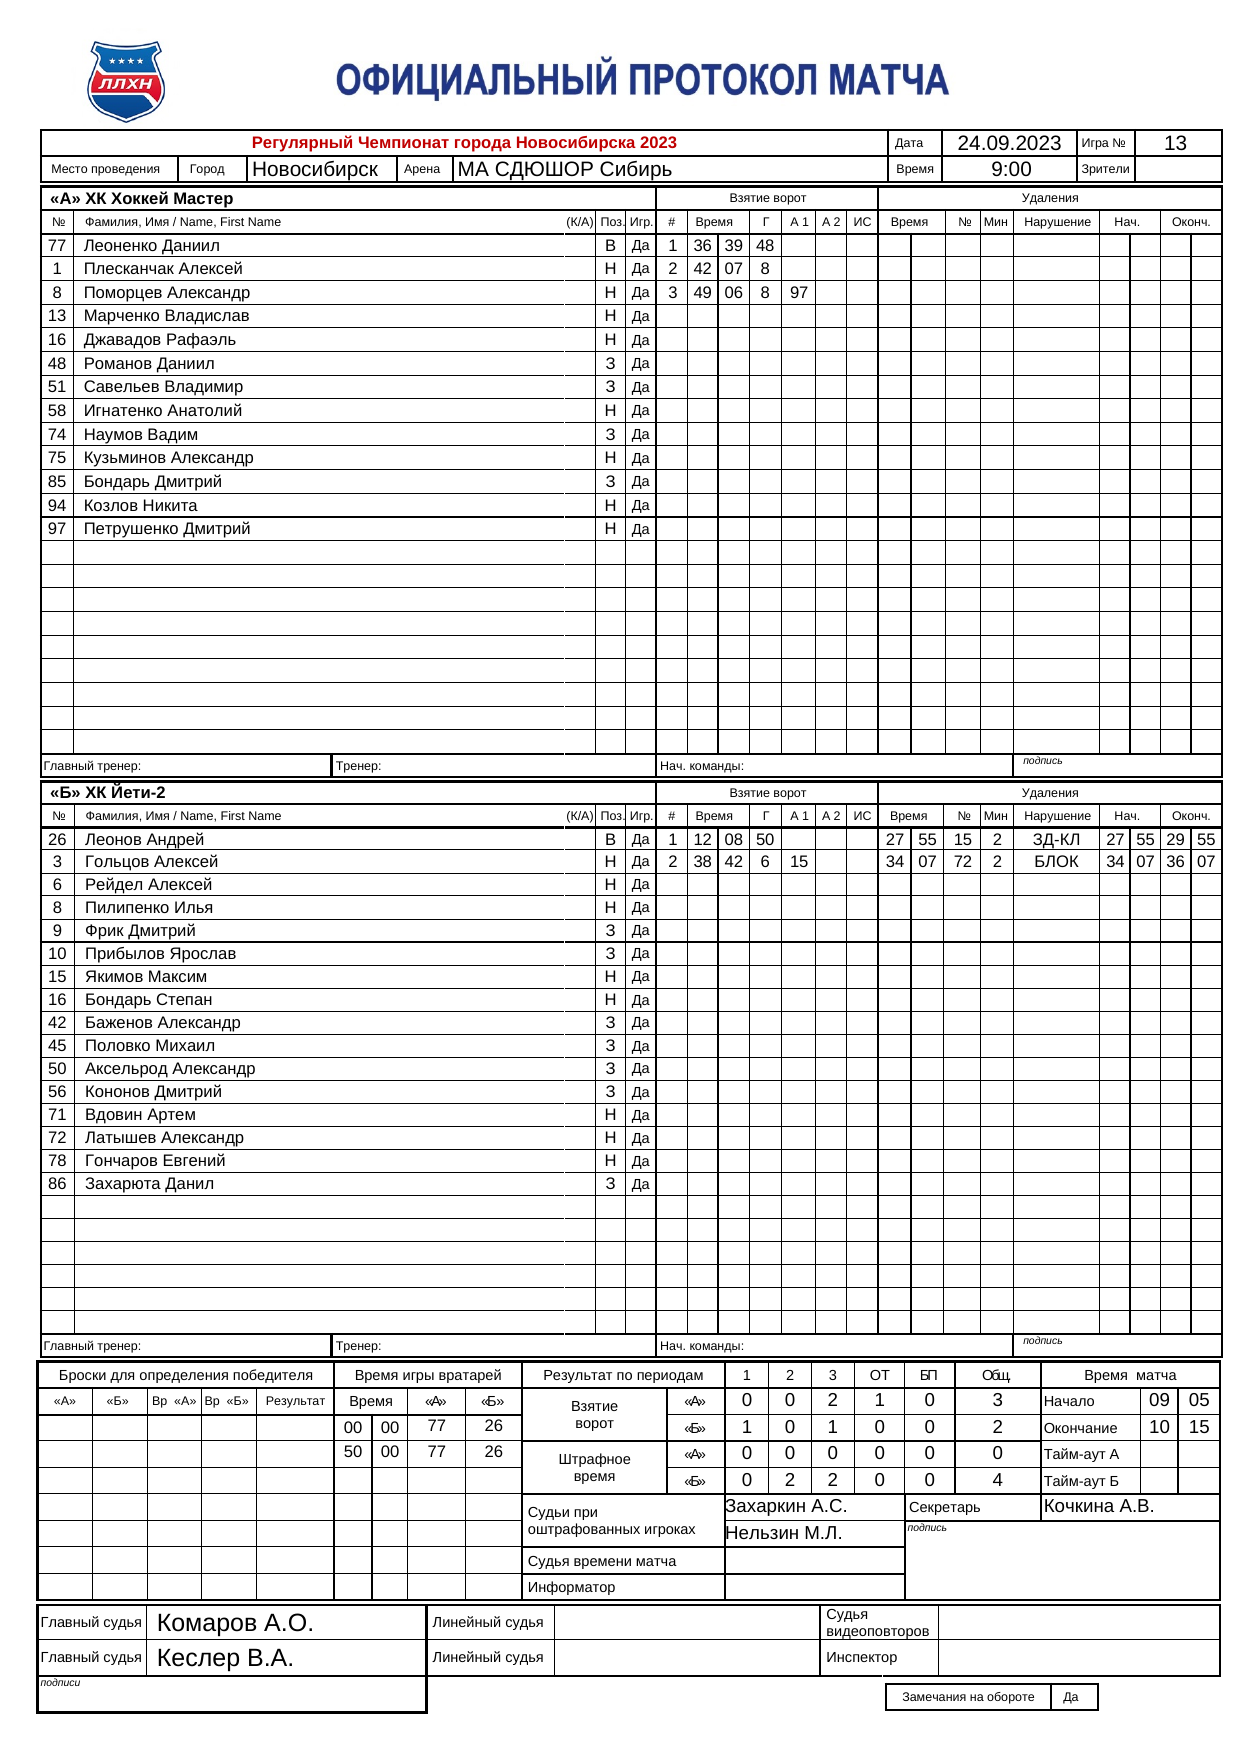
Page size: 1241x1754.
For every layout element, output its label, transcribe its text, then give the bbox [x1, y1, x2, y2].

table_cell [782, 541, 815, 564]
table_cell [816, 1219, 846, 1241]
table_cell [1014, 659, 1099, 682]
table_cell [912, 423, 945, 445]
table_cell [565, 659, 595, 682]
table_cell [912, 257, 945, 280]
table_cell [565, 850, 595, 872]
table_cell [981, 612, 1013, 634]
table_cell [847, 1265, 877, 1287]
table_cell Да [626, 989, 655, 1011]
table_cell [879, 328, 910, 351]
table_cell [847, 1058, 877, 1079]
table_cell [847, 305, 877, 327]
table_cell [719, 1288, 749, 1310]
table_cell [75, 1288, 564, 1310]
table_cell [719, 1196, 749, 1218]
table_cell [816, 235, 846, 256]
table_cell [1192, 683, 1221, 706]
table_cell [1192, 305, 1221, 327]
table_cell [565, 423, 595, 445]
table_cell [816, 850, 846, 872]
table_cell [596, 730, 625, 753]
table_cell 97 [782, 281, 815, 303]
table_cell [847, 376, 877, 398]
table_cell [1131, 966, 1160, 987]
table_cell 2 [812, 1468, 854, 1493]
table_cell № [944, 805, 980, 826]
table_cell [719, 328, 749, 351]
table_cell [1100, 235, 1129, 256]
table_cell [626, 1219, 655, 1241]
table_cell Фрик Дмитрий [75, 920, 564, 941]
table_cell [782, 588, 815, 611]
table_cell [981, 1311, 1013, 1333]
table_cell # [657, 211, 687, 233]
table_cell [946, 683, 980, 706]
table_cell [565, 1311, 595, 1333]
table_cell [719, 1012, 749, 1033]
table_cell [1131, 989, 1160, 1011]
table_cell [1192, 541, 1221, 564]
table_cell 15 [1179, 1415, 1219, 1440]
table_cell [1014, 1035, 1099, 1057]
table_cell [688, 470, 717, 493]
table_cell [1100, 1012, 1129, 1033]
table_cell [565, 943, 595, 964]
table_cell [74, 588, 564, 611]
table_cell [1100, 1081, 1129, 1103]
table_cell [1192, 989, 1221, 1011]
table_cell Да [626, 423, 655, 445]
table_cell [1100, 423, 1129, 445]
table_cell [719, 446, 749, 469]
table_cell Да [626, 305, 655, 327]
table_cell [981, 470, 1013, 493]
table_cell № [42, 211, 73, 233]
table_cell Да [626, 446, 655, 469]
table_cell 15 [42, 966, 74, 987]
table_cell [1100, 659, 1129, 682]
table_cell [1014, 1311, 1099, 1333]
table_cell [657, 541, 687, 564]
table_cell 0 [855, 1468, 904, 1493]
table_cell [816, 874, 846, 895]
table_cell 49 [688, 281, 717, 303]
table_cell [782, 829, 815, 849]
table_cell [565, 328, 595, 351]
table_cell [944, 943, 980, 964]
table_cell [565, 235, 595, 256]
table_cell [719, 1219, 749, 1241]
table_cell [688, 423, 717, 445]
table_cell [750, 352, 781, 374]
table_cell [816, 257, 846, 280]
table_cell [1100, 1150, 1129, 1172]
table_cell [782, 399, 815, 422]
table_cell [1131, 1058, 1160, 1079]
table_cell 77 [408, 1441, 465, 1467]
table_cell [981, 636, 1013, 658]
table_cell [847, 328, 877, 351]
table_cell 07 [1192, 850, 1221, 872]
table_cell 2 [812, 1389, 854, 1413]
table_cell [202, 1521, 256, 1546]
table_cell [565, 896, 595, 918]
table_cell [1161, 518, 1190, 540]
table_cell [466, 1494, 521, 1520]
table_cell [719, 1173, 749, 1195]
table_cell [816, 896, 846, 918]
table_cell [750, 376, 781, 398]
table_cell [816, 1242, 846, 1264]
table_cell «А» [39, 1389, 92, 1413]
table_cell [657, 1242, 687, 1264]
table_cell [1192, 636, 1221, 658]
table_cell 34 [879, 850, 910, 872]
table_cell [202, 1468, 256, 1493]
table_cell [847, 565, 877, 587]
table_cell Джавадов Рафаэль [74, 328, 564, 351]
table_cell [1192, 470, 1221, 493]
table_cell [1100, 565, 1129, 587]
table_cell Тренер: [333, 1335, 655, 1356]
table_cell [912, 305, 945, 327]
table_cell [719, 376, 749, 398]
table_cell [148, 1574, 201, 1599]
table_cell [1014, 1058, 1099, 1079]
table_cell [565, 707, 595, 729]
table_cell [1014, 707, 1099, 729]
table_cell З [596, 920, 625, 941]
table_cell [719, 943, 749, 964]
table_cell [688, 1242, 717, 1264]
table_cell [1141, 1441, 1177, 1467]
table_cell [946, 446, 980, 469]
table_cell [688, 588, 717, 611]
table_cell [565, 1035, 595, 1057]
table_cell [1014, 730, 1099, 753]
table_cell [688, 989, 717, 1011]
table_cell [657, 1150, 687, 1172]
table_cell 00 [373, 1416, 407, 1440]
table_cell 1 [42, 257, 73, 280]
table_cell подпись [1014, 755, 1221, 776]
table_cell [1161, 989, 1190, 1011]
table_cell [912, 588, 945, 611]
table_cell [1192, 1150, 1221, 1172]
table_cell Игр. [626, 805, 655, 826]
table_cell [335, 1574, 371, 1599]
table_cell [782, 1035, 815, 1057]
table_cell [565, 446, 595, 469]
table_cell [657, 636, 687, 658]
table_cell Н [596, 1150, 625, 1172]
table_cell [565, 1081, 595, 1103]
table_cell 8 [42, 896, 74, 918]
table_cell «А» [668, 1389, 724, 1413]
table_cell 29 [1161, 829, 1190, 849]
table_header 3 [812, 1363, 854, 1387]
table_cell [408, 1494, 465, 1520]
table_cell [816, 966, 846, 987]
table_cell [1100, 470, 1129, 493]
table_cell Время [335, 1389, 407, 1413]
table_cell [879, 423, 910, 445]
table_cell [879, 352, 910, 374]
table_cell Результат [257, 1389, 333, 1413]
table_cell Время [879, 805, 943, 826]
table_cell [93, 1574, 147, 1599]
table_cell [726, 1575, 904, 1599]
table_cell [946, 257, 980, 280]
table_cell [1014, 1127, 1099, 1149]
table_cell [626, 541, 655, 564]
table_cell [879, 920, 910, 941]
table_cell [626, 1242, 655, 1264]
table_cell [657, 1173, 687, 1195]
table_cell [596, 588, 625, 611]
table_cell МА СДЮШОР Сибирь [454, 157, 887, 181]
table_cell [981, 494, 1013, 516]
table_cell [782, 257, 815, 280]
table_cell [1161, 730, 1190, 753]
table_cell [750, 1012, 781, 1033]
table_cell [657, 588, 687, 611]
table_cell З [596, 352, 625, 374]
table_cell [1161, 683, 1190, 706]
table_cell 15 [944, 829, 980, 849]
table_cell [981, 1081, 1013, 1103]
table_cell [565, 636, 595, 658]
table_cell [1131, 1265, 1160, 1287]
table_cell [981, 943, 1013, 964]
table_cell [1100, 730, 1129, 753]
table_cell [565, 494, 595, 516]
table_cell [202, 1416, 256, 1440]
table_cell [782, 683, 815, 706]
table_cell [879, 1150, 910, 1172]
table_cell [1100, 257, 1129, 280]
table_cell [816, 683, 846, 706]
table_cell [719, 423, 749, 445]
table_cell [912, 1311, 943, 1333]
table_cell [879, 541, 910, 564]
table_cell [782, 989, 815, 1011]
table_cell [879, 1311, 910, 1333]
table_cell А 1 [782, 805, 815, 826]
table_cell [565, 1150, 595, 1172]
table_cell [688, 896, 717, 918]
table_cell [688, 376, 717, 398]
table_cell [1014, 352, 1099, 374]
table_cell 1 [726, 1415, 768, 1440]
table_cell [750, 707, 781, 729]
table_cell [657, 966, 687, 987]
table_cell [657, 943, 687, 964]
table_cell [782, 423, 815, 445]
table_cell [750, 1058, 781, 1079]
table_cell [565, 352, 595, 374]
table_cell БЛОК [1014, 850, 1099, 872]
table_cell 16 [42, 328, 73, 351]
table_cell [981, 707, 1013, 729]
table_cell [944, 1288, 980, 1310]
table_cell [944, 1265, 980, 1287]
table_cell [719, 518, 749, 540]
table_cell [782, 1104, 815, 1126]
table_cell [879, 707, 910, 729]
table_cell [879, 399, 910, 422]
table_cell [657, 730, 687, 753]
table_cell Захарюта Данил [75, 1173, 564, 1195]
table_cell [688, 966, 717, 987]
table_cell [1131, 1081, 1160, 1103]
table_cell Пилипенко Илья [75, 896, 564, 918]
table_cell Наумов Вадим [74, 423, 564, 445]
table_cell [74, 636, 564, 658]
table_cell Козлов Никита [74, 494, 564, 516]
table_cell [1192, 565, 1221, 587]
table_cell Да [626, 1127, 655, 1149]
table_cell [816, 565, 846, 587]
table_cell [657, 707, 687, 729]
table_cell 55 [1192, 829, 1221, 849]
table_cell Леоненко Даниил [74, 235, 564, 256]
table_cell [944, 1150, 980, 1172]
table_cell [1131, 1219, 1160, 1241]
table_cell [816, 1196, 846, 1218]
table_cell [1161, 1196, 1190, 1218]
table_cell [257, 1574, 333, 1599]
table_cell Инспектор [821, 1640, 938, 1675]
table_cell 94 [42, 494, 73, 516]
table_cell Кеслер В.А. [147, 1640, 425, 1675]
table_cell [847, 1242, 877, 1264]
table_cell [946, 235, 980, 256]
table_cell [1100, 707, 1129, 729]
table_cell [1131, 874, 1160, 895]
table_cell [719, 659, 749, 682]
table_cell [750, 636, 781, 658]
table_cell [847, 920, 877, 941]
table_cell [93, 1494, 147, 1520]
table_cell [847, 612, 877, 634]
table_cell [1131, 399, 1160, 422]
table_cell 6 [42, 874, 74, 895]
table_cell 26 [466, 1441, 521, 1467]
table_cell [946, 659, 980, 682]
table_cell [847, 829, 877, 849]
table_cell [1192, 612, 1221, 634]
table_cell Н [596, 257, 625, 280]
table_cell [719, 1058, 749, 1079]
table_cell Взятие ворот [523, 1389, 666, 1440]
table_cell [981, 966, 1013, 987]
table_cell [879, 943, 910, 964]
table_cell [816, 588, 846, 611]
table_header Дата [889, 131, 941, 155]
table_cell 85 [42, 470, 73, 493]
table_cell [981, 257, 1013, 280]
table_cell Романов Даниил [74, 352, 564, 374]
table_cell [688, 1058, 717, 1079]
table_cell [1161, 423, 1190, 445]
table_cell [847, 281, 877, 303]
table_cell Да [626, 470, 655, 493]
table_cell [719, 541, 749, 564]
table_cell [719, 920, 749, 941]
table_cell [1192, 1219, 1221, 1241]
table_cell [912, 1081, 943, 1103]
table_cell [1131, 565, 1160, 587]
table_cell [657, 305, 687, 327]
table_cell [719, 588, 749, 611]
table_cell [688, 683, 717, 706]
table_cell [657, 518, 687, 540]
table_cell Н [596, 1127, 625, 1149]
table_cell [1161, 943, 1190, 964]
table_cell [816, 1150, 846, 1172]
table_cell 42 [719, 850, 749, 872]
table_cell [688, 494, 717, 516]
table_cell З [596, 943, 625, 964]
table_cell [42, 1311, 74, 1333]
table_cell [912, 446, 945, 469]
table_cell [1161, 920, 1190, 941]
table_cell [657, 399, 687, 422]
table_cell 38 [688, 850, 717, 872]
table_cell [816, 1311, 846, 1333]
table_cell [1100, 612, 1129, 634]
table_cell 0 [956, 1442, 1040, 1467]
table_cell [657, 376, 687, 398]
table_header 24.09.2023 [943, 131, 1076, 155]
table_cell [847, 1219, 877, 1241]
table_cell [1136, 157, 1221, 181]
table_cell В [596, 235, 625, 256]
table_cell [626, 588, 655, 611]
table_cell [879, 1242, 910, 1264]
table_cell [1014, 376, 1099, 398]
table_cell Нач. [1100, 805, 1160, 826]
table_cell [879, 494, 910, 516]
table_cell [1131, 1012, 1160, 1033]
table_cell Петрушенко Дмитрий [74, 518, 564, 540]
table_cell [847, 446, 877, 469]
table_cell [1100, 328, 1129, 351]
table_cell [1161, 565, 1190, 587]
table_cell [626, 730, 655, 753]
table_cell [912, 683, 945, 706]
table_cell [93, 1468, 147, 1493]
table_cell [1161, 896, 1190, 918]
table_cell [688, 1219, 717, 1241]
table_cell [202, 1494, 256, 1520]
table_cell 48 [42, 352, 73, 374]
table_cell [981, 896, 1013, 918]
table_cell Оконч. [1161, 211, 1221, 233]
table_cell 45 [42, 1035, 74, 1057]
table_cell [750, 494, 781, 516]
table_cell [981, 1173, 1013, 1195]
table_header 2 [769, 1363, 811, 1387]
table_cell 48 [750, 235, 781, 256]
table_cell [1100, 1265, 1129, 1287]
table_cell [981, 1012, 1013, 1033]
table_cell [816, 1012, 846, 1033]
table_cell [202, 1574, 256, 1599]
table_cell [565, 305, 595, 327]
table_cell [847, 730, 877, 753]
table_cell [981, 1104, 1013, 1126]
table_cell [879, 989, 910, 1011]
table_cell [847, 494, 877, 516]
table_cell [565, 518, 595, 540]
table_cell Поз. [596, 211, 625, 233]
table_cell [782, 1058, 815, 1079]
table_cell [912, 1035, 943, 1057]
table_cell [981, 305, 1013, 327]
table_cell [1014, 1104, 1099, 1126]
table_cell Линейный судья [428, 1606, 554, 1639]
table_cell [719, 470, 749, 493]
table_cell [657, 1012, 687, 1033]
table_cell [782, 1311, 815, 1333]
table_cell [750, 989, 781, 1011]
table_cell [596, 1265, 625, 1287]
table_cell [981, 588, 1013, 611]
table_cell [565, 1104, 595, 1126]
table_cell Н [596, 1104, 625, 1126]
table_cell [626, 683, 655, 706]
table_cell [816, 541, 846, 564]
table_cell [816, 659, 846, 682]
table_cell [1014, 1265, 1099, 1287]
table_cell Да [626, 328, 655, 351]
table_cell Бондарь Дмитрий [74, 470, 564, 493]
table_cell Арена [398, 157, 452, 181]
table_cell [1131, 707, 1160, 729]
table_cell [816, 730, 846, 753]
table_cell [657, 1265, 687, 1287]
table_cell «А» [408, 1389, 465, 1413]
table_cell [1161, 376, 1190, 398]
table_cell [847, 257, 877, 280]
table_cell [335, 1468, 371, 1493]
table_cell Нельзин М.Л. [726, 1521, 904, 1546]
table_cell [1192, 376, 1221, 398]
table_cell [1100, 376, 1129, 398]
table_cell З [596, 1058, 625, 1079]
table_cell [1192, 1288, 1221, 1310]
table_cell [750, 423, 781, 445]
table_cell [1192, 1265, 1221, 1287]
table_cell Да [626, 1150, 655, 1172]
table_cell [782, 659, 815, 682]
table_cell Н [596, 874, 625, 895]
table_cell [74, 683, 564, 706]
table_cell [847, 707, 877, 729]
table_cell [750, 1104, 781, 1126]
table_cell Поморцев Александр [74, 281, 564, 303]
table_cell [148, 1468, 201, 1493]
table_cell [1192, 328, 1221, 351]
table_cell Г [750, 805, 781, 826]
table_cell [626, 707, 655, 729]
table_cell [816, 1081, 846, 1103]
table_cell [1161, 636, 1190, 658]
table_cell Поз. [596, 805, 625, 826]
table_cell [1192, 1173, 1221, 1195]
table_cell [1131, 730, 1160, 753]
table_cell [1014, 1242, 1099, 1264]
table_cell подпись [906, 1522, 1219, 1599]
table_cell [782, 874, 815, 895]
table_cell [981, 399, 1013, 422]
table_cell 10 [42, 943, 74, 964]
table_cell [1014, 636, 1099, 658]
table_cell [373, 1521, 407, 1546]
table_cell [1100, 305, 1129, 327]
table_cell 0 [769, 1415, 811, 1440]
table_cell А 1 [782, 211, 815, 233]
table_header ОТ [855, 1363, 904, 1387]
table_cell [981, 874, 1013, 895]
table_cell [257, 1494, 333, 1520]
table_cell 36 [688, 235, 717, 256]
table_cell [688, 565, 717, 587]
table_cell [657, 494, 687, 516]
table_cell [719, 1104, 749, 1126]
table_cell [688, 707, 717, 729]
table_cell [565, 257, 595, 280]
table_cell [565, 874, 595, 895]
table_cell Савельев Владимир [74, 376, 564, 398]
table_cell 56 [42, 1081, 74, 1103]
table_header Взятие ворот [657, 783, 877, 803]
table_cell [466, 1521, 521, 1546]
table_cell [657, 1196, 687, 1218]
table_cell «Б» [93, 1389, 147, 1413]
table_cell [335, 1521, 371, 1546]
table_cell [750, 399, 781, 422]
table_cell 71 [42, 1104, 74, 1126]
table_cell [912, 707, 945, 729]
table_cell Да [626, 494, 655, 516]
table_cell [1161, 446, 1190, 469]
table_cell [912, 376, 945, 398]
table_cell [39, 1547, 92, 1573]
table_cell [596, 636, 625, 658]
table_cell [719, 1035, 749, 1057]
table_cell [782, 352, 815, 374]
table_header Удаления [879, 783, 1221, 803]
table_cell 4 [956, 1468, 1040, 1493]
table_cell [1131, 636, 1160, 658]
table_cell [816, 829, 846, 849]
table_cell [719, 1242, 749, 1264]
table_cell 0 [726, 1468, 768, 1493]
table_cell [1161, 1219, 1190, 1241]
table_cell [596, 1311, 625, 1333]
table_cell [688, 1081, 717, 1103]
table_cell [1192, 399, 1221, 422]
table_cell [1100, 1219, 1129, 1241]
table_cell [879, 896, 910, 918]
table_cell [946, 612, 980, 634]
table_cell [565, 470, 595, 493]
table_cell [912, 1288, 943, 1310]
table_cell [847, 588, 877, 611]
table_cell [657, 423, 687, 445]
table_cell [688, 1265, 717, 1287]
table_cell [408, 1521, 465, 1546]
table_cell Да [626, 518, 655, 540]
table_cell Н [596, 518, 625, 540]
table_cell [981, 1150, 1013, 1172]
table_cell [1100, 1311, 1129, 1333]
table_cell 72 [42, 1127, 74, 1149]
table_cell [1192, 1012, 1221, 1033]
table_cell [847, 1104, 877, 1126]
table_cell [42, 612, 73, 634]
table_cell [719, 966, 749, 987]
table_header Броски для определения победителя [39, 1363, 333, 1387]
table_cell [1192, 920, 1221, 941]
table_cell [565, 683, 595, 706]
table_cell [782, 966, 815, 987]
table_cell [816, 1104, 846, 1126]
table_cell Да [626, 399, 655, 422]
table_cell [750, 896, 781, 918]
table_cell [1131, 352, 1160, 374]
table_cell [1131, 446, 1160, 469]
table_cell [782, 1196, 815, 1218]
table_cell [1100, 920, 1129, 941]
table_cell [555, 1640, 819, 1675]
table_cell [93, 1441, 147, 1467]
table_cell [42, 683, 73, 706]
table_cell Судья времени матча [523, 1548, 724, 1573]
table_cell [879, 305, 910, 327]
table_cell [981, 328, 1013, 351]
table_cell [719, 874, 749, 895]
table_cell [75, 1311, 564, 1333]
table_cell Кононов Дмитрий [75, 1081, 564, 1103]
table_cell [42, 1265, 74, 1287]
table_cell [1014, 328, 1099, 351]
table_cell [93, 1416, 147, 1440]
table_cell [688, 1173, 717, 1195]
table_cell З [596, 1035, 625, 1057]
table_cell [782, 565, 815, 587]
table_cell [912, 896, 943, 918]
table_cell [946, 423, 980, 445]
table_cell [626, 1265, 655, 1287]
table_cell [1192, 588, 1221, 611]
table_cell 1 [657, 235, 687, 256]
table_cell [981, 235, 1013, 256]
table_cell [981, 281, 1013, 303]
table_cell 07 [1131, 850, 1160, 872]
table_cell [74, 612, 564, 634]
table_cell [1161, 399, 1190, 422]
table_cell [912, 874, 943, 895]
table_cell [1161, 305, 1190, 327]
table_cell [1100, 683, 1129, 706]
table_cell [1131, 1173, 1160, 1195]
table_cell [1014, 1012, 1099, 1033]
table_cell [912, 1173, 943, 1195]
table_cell Да [626, 966, 655, 987]
table_cell Баженов Александр [75, 1012, 564, 1033]
table_cell [1131, 588, 1160, 611]
table_cell [373, 1574, 407, 1599]
table_header Регулярный Чемпионат города Новосибирска 2023 [42, 131, 887, 155]
table_cell [719, 305, 749, 327]
table_cell [782, 235, 815, 256]
table_cell [657, 328, 687, 351]
table_cell Игнатенко Анатолий [74, 399, 564, 422]
table_cell [816, 518, 846, 540]
table_cell [847, 683, 877, 706]
table_cell 09 [1141, 1389, 1177, 1413]
table_cell 39 [719, 235, 749, 256]
table_cell [657, 1081, 687, 1103]
table_cell [750, 328, 781, 351]
table_cell [782, 636, 815, 658]
table_cell [816, 281, 846, 303]
table_cell [981, 920, 1013, 941]
table_cell 58 [42, 399, 73, 422]
table_cell [847, 896, 877, 918]
table_cell [1014, 989, 1099, 1011]
table_cell 26 [42, 829, 74, 849]
table_cell [657, 1104, 687, 1126]
table_cell З [596, 1012, 625, 1033]
table_cell [847, 1150, 877, 1172]
table_cell [1014, 446, 1099, 469]
table_cell [944, 989, 980, 1011]
table_cell [1179, 1441, 1219, 1467]
table_cell [688, 1150, 717, 1172]
table_cell [782, 494, 815, 516]
table_cell [1014, 1288, 1099, 1310]
table_cell [1131, 1196, 1160, 1218]
table_cell 0 [905, 1468, 954, 1493]
table_cell [782, 1081, 815, 1103]
table_cell [816, 989, 846, 1011]
table_cell [93, 1521, 147, 1546]
table_cell [719, 636, 749, 658]
table_cell [946, 281, 980, 303]
table_cell Прибылов Ярослав [75, 943, 564, 964]
table_cell [1161, 707, 1190, 729]
table_cell Комаров А.О. [147, 1606, 425, 1639]
table_cell Линейный судья [428, 1640, 554, 1675]
table_cell [912, 1127, 943, 1149]
table_cell [565, 730, 595, 753]
table_cell ЗД-КЛ [1014, 829, 1099, 849]
table_cell [657, 920, 687, 941]
table_header Результат по периодам [523, 1363, 724, 1387]
table_cell [816, 423, 846, 445]
table_cell [944, 920, 980, 941]
table_cell [565, 1265, 595, 1287]
table_cell [879, 588, 910, 611]
table_cell [1131, 1035, 1160, 1057]
table_cell [944, 896, 980, 918]
table_cell [202, 1547, 256, 1573]
table_cell [1161, 328, 1190, 351]
table_cell (К/А) [565, 805, 595, 826]
table_cell Вр «А» [148, 1389, 201, 1413]
table_cell [847, 966, 877, 987]
table_cell Захаркин А.С. [726, 1495, 904, 1520]
table_cell [657, 565, 687, 587]
table_cell [981, 1058, 1013, 1079]
table_cell [626, 1311, 655, 1333]
table_cell 8 [42, 281, 73, 303]
table_cell 26 [466, 1416, 521, 1440]
table_cell А 2 [816, 805, 846, 826]
table_cell Да [626, 352, 655, 374]
table_cell [657, 1058, 687, 1079]
table_cell [1014, 399, 1099, 422]
table_cell [750, 305, 781, 327]
table_cell [1161, 281, 1190, 303]
table_cell [657, 659, 687, 682]
table_cell [565, 989, 595, 1011]
table_cell [944, 1127, 980, 1149]
table_cell 0 [855, 1415, 904, 1440]
table_cell [879, 1058, 910, 1079]
table_cell [912, 612, 945, 634]
table_cell 15 [782, 850, 815, 872]
table_cell [879, 1265, 910, 1287]
table_cell [816, 1035, 846, 1057]
table_cell [981, 659, 1013, 682]
table_cell [1192, 659, 1221, 682]
table_cell [657, 1311, 687, 1333]
table_cell 0 [905, 1415, 954, 1440]
table_cell [946, 494, 980, 516]
table_cell № [946, 211, 980, 233]
table_cell Н [596, 399, 625, 422]
table_cell [879, 281, 910, 303]
table_cell [408, 1468, 465, 1493]
table_cell [1014, 896, 1099, 918]
table_cell [816, 920, 846, 941]
table_cell Половко Михаил [75, 1035, 564, 1057]
table_header 1 [726, 1363, 768, 1387]
table_cell 27 [879, 829, 910, 849]
table_cell [719, 1127, 749, 1149]
table_cell [408, 1547, 465, 1573]
table_cell З [596, 1173, 625, 1195]
table_cell [39, 1468, 92, 1493]
table_cell [816, 305, 846, 327]
table_cell 50 [42, 1058, 74, 1079]
table_cell [1192, 494, 1221, 516]
table_cell [782, 446, 815, 469]
table_cell [148, 1547, 201, 1573]
table_cell Главный тренер: [42, 1335, 330, 1356]
table_cell [782, 470, 815, 493]
table_cell [1014, 305, 1099, 327]
table_cell Кочкина А.В. [1042, 1495, 1219, 1520]
table_cell Тайм-аут А [1042, 1441, 1140, 1467]
table_cell [1100, 874, 1129, 895]
table_cell [981, 352, 1013, 374]
table_cell [42, 707, 73, 729]
table_cell [1014, 257, 1099, 280]
table_cell [1131, 1311, 1160, 1333]
table_cell 13 [42, 305, 73, 327]
table_cell [879, 518, 910, 540]
table_cell Главный судья [39, 1640, 146, 1675]
table_cell [719, 1311, 749, 1333]
table_cell [688, 1311, 717, 1333]
table_cell [912, 399, 945, 422]
table_cell Н [596, 896, 625, 918]
table_cell [1014, 683, 1099, 706]
table_cell [1192, 896, 1221, 918]
table_cell [1131, 896, 1160, 918]
table_cell [596, 659, 625, 682]
table_cell [42, 1196, 74, 1218]
table_cell [981, 518, 1013, 540]
table_cell [1100, 399, 1129, 422]
table_cell Да [626, 1081, 655, 1103]
table_cell [750, 943, 781, 964]
table_cell 1 [657, 829, 687, 849]
table_cell [565, 829, 595, 849]
table_cell З [596, 423, 625, 445]
table_cell [879, 1035, 910, 1057]
table_cell 2 [657, 257, 687, 280]
table_cell [688, 446, 717, 469]
table_cell [596, 541, 625, 564]
table_cell 3 [956, 1389, 1040, 1413]
table_cell [719, 730, 749, 753]
table_cell А 2 [816, 211, 846, 233]
table_cell Секретарь [906, 1495, 1040, 1520]
table_cell [1192, 1311, 1221, 1333]
table_cell 97 [42, 518, 73, 540]
table_cell [565, 1242, 595, 1264]
table_cell [981, 423, 1013, 445]
table_cell № [42, 805, 74, 826]
table_cell Аксельрод Александр [75, 1058, 564, 1079]
table_cell [75, 1265, 564, 1287]
table_cell 2 [981, 829, 1013, 849]
table_cell (К/А) [565, 211, 595, 233]
table_cell [750, 1173, 781, 1195]
table_cell [39, 1494, 92, 1520]
table_cell [148, 1521, 201, 1546]
table_cell [688, 352, 717, 374]
table_cell [750, 1127, 781, 1149]
table_cell Мин [981, 211, 1013, 233]
table_cell [816, 707, 846, 729]
table_cell [1131, 235, 1160, 256]
table_cell [1161, 874, 1190, 895]
table_cell [1192, 730, 1221, 753]
table_cell [912, 328, 945, 351]
table_cell [657, 896, 687, 918]
table_cell [719, 494, 749, 516]
table_cell [1192, 943, 1221, 964]
table_cell [1014, 494, 1099, 516]
table_cell [879, 1012, 910, 1033]
table_cell 10 [1141, 1415, 1177, 1440]
table_cell 9:00 [943, 157, 1076, 181]
table_cell [1161, 1173, 1190, 1195]
table_cell 77 [42, 235, 73, 256]
table_cell З [596, 376, 625, 398]
table_cell [657, 1035, 687, 1057]
table_cell [750, 659, 781, 682]
table_cell [1131, 423, 1160, 445]
table_cell [148, 1416, 201, 1440]
table_cell [847, 399, 877, 422]
table_cell [816, 328, 846, 351]
table_cell [750, 1081, 781, 1103]
table_cell [782, 1150, 815, 1172]
table_cell [1161, 1311, 1190, 1333]
table_cell Н [596, 989, 625, 1011]
table_cell [626, 1196, 655, 1218]
table_cell [1131, 257, 1160, 280]
table_cell [1100, 352, 1129, 374]
table_cell Кузьминов Александр [74, 446, 564, 469]
table_cell Да [626, 1173, 655, 1195]
table_cell [946, 376, 980, 398]
table_cell [847, 659, 877, 682]
table_cell Н [596, 328, 625, 351]
table_cell [1192, 423, 1221, 445]
table_cell [1100, 1104, 1129, 1126]
table_cell [1192, 446, 1221, 469]
table_cell [879, 1173, 910, 1195]
table_cell [657, 1127, 687, 1149]
table_cell [1014, 423, 1099, 445]
table_cell [335, 1494, 371, 1520]
table_cell 75 [42, 446, 73, 469]
table_cell [1014, 565, 1099, 587]
table_cell [944, 1104, 980, 1126]
table_cell [335, 1547, 371, 1573]
table_cell [879, 257, 910, 280]
table_cell [688, 874, 717, 895]
table_cell [912, 1150, 943, 1172]
table_cell Место проведения [42, 157, 177, 181]
table_cell [879, 966, 910, 987]
table_cell «Б» [668, 1468, 724, 1493]
table_cell Главный судья [39, 1606, 146, 1639]
table_cell Бондарь Степан [75, 989, 564, 1011]
table_cell [816, 352, 846, 374]
table_cell [816, 1127, 846, 1149]
table_cell [257, 1547, 333, 1573]
table_cell [596, 1196, 625, 1218]
table_cell [879, 1104, 910, 1126]
table_cell [912, 1219, 943, 1241]
table_cell [879, 470, 910, 493]
table_header 13 [1136, 131, 1221, 155]
table_cell [408, 1574, 465, 1599]
table_cell Н [596, 850, 625, 872]
table_cell [847, 541, 877, 564]
table_cell [946, 707, 980, 729]
table_cell [688, 541, 717, 564]
table_cell 00 [373, 1441, 407, 1467]
table_cell [816, 943, 846, 964]
table_cell подпись [1014, 1335, 1221, 1356]
table_cell [1100, 896, 1129, 918]
table_cell [847, 1081, 877, 1103]
table_cell [1161, 352, 1190, 374]
table_header Общ. [956, 1363, 1040, 1387]
table_cell 55 [912, 829, 943, 849]
table_cell [847, 636, 877, 658]
table_cell 9 [42, 920, 74, 941]
table_cell [373, 1468, 407, 1493]
table_cell Время [889, 157, 941, 181]
table_cell [944, 874, 980, 895]
table_cell «А» [668, 1442, 724, 1467]
table_cell [879, 1127, 910, 1149]
table_cell [1161, 1081, 1190, 1103]
table_cell [782, 305, 815, 327]
table_cell [42, 588, 73, 611]
table_cell 77 [408, 1416, 465, 1440]
table_cell [1131, 281, 1160, 303]
table_cell ИС [847, 805, 877, 826]
table_cell [750, 588, 781, 611]
table_cell 2 [657, 850, 687, 872]
table_cell [1014, 1196, 1099, 1218]
table_cell [688, 1288, 717, 1310]
table_cell Фамилия, Имя / Name, First Name [74, 211, 565, 233]
table_cell [750, 446, 781, 469]
table_cell [74, 730, 564, 753]
table_cell [719, 352, 749, 374]
table_cell 2 [981, 850, 1013, 872]
table_cell Да [626, 943, 655, 964]
table_cell [782, 920, 815, 941]
table_cell [1192, 1058, 1221, 1079]
table_cell [1192, 1127, 1221, 1149]
table_cell [1100, 1058, 1129, 1079]
table_cell 2 [956, 1415, 1040, 1440]
table_cell [1014, 966, 1099, 987]
table_cell [847, 1196, 877, 1218]
table_cell [939, 1640, 1219, 1675]
table_header БП [905, 1363, 954, 1387]
table_cell [782, 1127, 815, 1149]
table_cell [596, 707, 625, 729]
table_cell 05 [1179, 1389, 1219, 1413]
table_cell [944, 1081, 980, 1103]
table_cell Да [626, 920, 655, 941]
table_cell [688, 305, 717, 327]
table_cell 55 [1131, 829, 1160, 849]
table_cell «Б » [466, 1389, 521, 1413]
table_cell 8 [750, 257, 781, 280]
table_cell [565, 1012, 595, 1033]
table_cell [565, 1288, 595, 1310]
table_cell [719, 1150, 749, 1172]
table_cell [1141, 1468, 1177, 1493]
table_cell [1161, 235, 1190, 256]
table_cell [1014, 1150, 1099, 1172]
table_cell [1192, 1035, 1221, 1057]
table_cell Фамилия, Имя / Name, First Name [75, 805, 565, 826]
table_cell Вр «Б» [202, 1389, 256, 1413]
table_cell Судьи при оштрафованных игроках [523, 1495, 724, 1546]
table_cell [1192, 874, 1221, 895]
table_cell [847, 850, 877, 872]
table_cell Да [626, 235, 655, 256]
table_cell [93, 1547, 147, 1573]
table_cell [1161, 257, 1190, 280]
table_cell 42 [688, 257, 717, 280]
table_cell [1161, 588, 1190, 611]
table_cell [946, 352, 980, 374]
table_cell [565, 541, 595, 564]
table_cell [1192, 257, 1221, 280]
table_cell 1 [812, 1415, 854, 1440]
table_cell [1192, 1242, 1221, 1264]
table_cell Да [626, 376, 655, 398]
table_cell 27 [1100, 829, 1129, 849]
table_cell 07 [912, 850, 943, 872]
table_cell [1161, 612, 1190, 634]
table_cell [626, 565, 655, 587]
table_cell [596, 1242, 625, 1264]
table_cell [657, 683, 687, 706]
table_cell [1131, 328, 1160, 351]
table_cell [912, 352, 945, 374]
table_cell [847, 1127, 877, 1149]
table_cell [912, 1265, 943, 1287]
table_cell [1192, 707, 1221, 729]
table_cell [1161, 494, 1190, 516]
table_cell [981, 1265, 1013, 1287]
table_cell [565, 588, 595, 611]
table_cell [1100, 494, 1129, 516]
table_cell [1131, 612, 1160, 634]
table_cell [657, 612, 687, 634]
table_cell [981, 1288, 1013, 1310]
table_cell [1192, 235, 1221, 256]
table_cell [565, 920, 595, 941]
table_cell [565, 565, 595, 587]
table_cell [555, 1606, 819, 1639]
table_cell Штрафное время [523, 1442, 666, 1493]
table_cell [1161, 541, 1190, 564]
table_cell [912, 989, 943, 1011]
table_cell [42, 730, 73, 753]
table_cell [565, 399, 595, 422]
table_cell [946, 328, 980, 351]
table_cell [879, 1196, 910, 1218]
table_cell [946, 565, 980, 587]
table_cell [981, 1219, 1013, 1241]
table_cell Время [688, 805, 749, 826]
table_cell [912, 541, 945, 564]
table_cell Да [626, 1104, 655, 1126]
table_cell [1192, 518, 1221, 540]
table_cell Марченко Владислав [74, 305, 564, 327]
table_cell [688, 920, 717, 941]
table_cell [782, 328, 815, 351]
table_cell [782, 376, 815, 398]
table_cell Гончаров Евгений [75, 1150, 564, 1172]
table_header «Б» ХК Йети-2 [42, 783, 655, 803]
table_cell [879, 1219, 910, 1241]
table_cell [1014, 874, 1099, 895]
table_cell [944, 1311, 980, 1333]
table_cell [750, 1196, 781, 1218]
table_cell 2 [769, 1468, 811, 1493]
table_cell [1131, 376, 1160, 398]
table_cell # [657, 805, 687, 826]
table_cell [1161, 1058, 1190, 1079]
table_cell 08 [719, 829, 749, 849]
table_cell [466, 1574, 521, 1599]
table_cell Н [596, 281, 625, 303]
table_cell [657, 446, 687, 469]
table_cell [565, 376, 595, 398]
table_cell [39, 1521, 92, 1546]
table_cell [847, 423, 877, 445]
table_cell [1131, 1104, 1160, 1126]
table_cell Начало [1042, 1389, 1140, 1413]
table_cell [1161, 659, 1190, 682]
table_cell [719, 612, 749, 634]
table_cell [939, 1606, 1219, 1639]
table_cell [565, 1219, 595, 1241]
table_cell [879, 446, 910, 469]
table_cell [1014, 1173, 1099, 1195]
table_cell 50 [335, 1441, 371, 1467]
table_cell Зрители [1078, 157, 1134, 181]
table_cell Оконч. [1161, 805, 1221, 826]
table_cell Рейдел Алексей [75, 874, 564, 895]
table_cell [912, 1012, 943, 1033]
table_cell [565, 1127, 595, 1149]
table_cell [1161, 1265, 1190, 1287]
table_cell Да [626, 829, 655, 849]
table_cell Информатор [523, 1575, 724, 1599]
table_cell [782, 1288, 815, 1310]
table_cell [912, 659, 945, 682]
table_cell 72 [944, 850, 980, 872]
table_cell Да [626, 281, 655, 303]
table_cell 3 [42, 850, 74, 872]
table_cell [42, 659, 73, 682]
table_cell Н [596, 446, 625, 469]
table_cell [981, 446, 1013, 469]
table_cell [74, 659, 564, 682]
table_cell [657, 470, 687, 493]
table_cell 78 [42, 1150, 74, 1172]
table_cell [912, 235, 945, 256]
table_cell [750, 730, 781, 753]
table_cell [257, 1441, 333, 1467]
table_cell [42, 565, 73, 587]
table_cell [847, 518, 877, 540]
table_cell [750, 518, 781, 540]
table_cell [373, 1547, 407, 1573]
table_cell [1100, 541, 1129, 564]
table_cell Тайм-аут Б [1042, 1468, 1140, 1493]
table_cell [750, 612, 781, 634]
table_cell Время [688, 211, 749, 233]
table_header Время игры вратарей [335, 1363, 521, 1387]
table_cell [816, 446, 846, 469]
table_cell [816, 1173, 846, 1195]
table_cell [688, 612, 717, 634]
table_cell [912, 1242, 943, 1264]
table_cell [1100, 989, 1129, 1011]
table_cell [847, 235, 877, 256]
table_cell [1099, 1682, 1220, 1711]
table_cell Окончание [1042, 1415, 1140, 1440]
table_cell [946, 541, 980, 564]
table_cell [688, 328, 717, 351]
table_cell [912, 518, 945, 540]
table_cell [1192, 1196, 1221, 1218]
table_cell [1161, 470, 1190, 493]
table_cell [946, 730, 980, 753]
table_cell [847, 1012, 877, 1033]
table_cell [816, 494, 846, 516]
table_cell [719, 707, 749, 729]
table_cell [879, 874, 910, 895]
table_cell [946, 588, 980, 611]
table_cell [428, 1677, 882, 1711]
table_cell 6 [750, 850, 781, 872]
table_cell [719, 565, 749, 587]
table_cell [1131, 943, 1160, 964]
table_cell [912, 494, 945, 516]
table_cell [879, 730, 910, 753]
table_cell [1100, 1196, 1129, 1218]
table_header «А» ХК Хоккей Мастер [42, 188, 655, 209]
table_cell [565, 1196, 595, 1218]
table_cell [750, 683, 781, 706]
table_cell [1161, 1127, 1190, 1149]
table_cell 42 [42, 1012, 74, 1033]
table_cell Вдовин Артем [75, 1104, 564, 1126]
table_cell [565, 966, 595, 987]
table_cell [42, 1288, 74, 1310]
table_cell [750, 874, 781, 895]
table_cell 0 [905, 1442, 954, 1467]
table_cell [816, 470, 846, 493]
table_cell [782, 518, 815, 540]
table_cell 06 [719, 281, 749, 303]
table_cell [883, 1677, 1220, 1681]
table_cell [1131, 1242, 1160, 1264]
table_cell 50 [750, 829, 781, 849]
table_cell [847, 470, 877, 493]
table_cell [944, 966, 980, 987]
table_cell [1100, 281, 1129, 303]
table_cell [946, 636, 980, 658]
table_cell [944, 1242, 980, 1264]
table_cell [688, 943, 717, 964]
table_cell З [596, 470, 625, 493]
table_cell [981, 1035, 1013, 1057]
table_cell [1100, 1242, 1129, 1264]
table_cell [657, 874, 687, 895]
table_cell [719, 1265, 749, 1287]
table_cell [981, 376, 1013, 398]
table_cell Да [626, 896, 655, 918]
table_cell 0 [726, 1442, 768, 1467]
table_cell [657, 1219, 687, 1241]
table_cell [74, 707, 564, 729]
table_cell [879, 636, 910, 658]
table_cell [257, 1416, 333, 1440]
table_cell Время [879, 211, 945, 233]
table_cell [782, 943, 815, 964]
table_cell [1131, 305, 1160, 327]
table_cell [847, 1288, 877, 1310]
table_cell [596, 1219, 625, 1241]
table_cell [944, 1219, 980, 1241]
table_cell 8 [750, 281, 781, 303]
table_cell [912, 281, 945, 303]
table_cell [981, 541, 1013, 564]
table_cell [74, 565, 564, 587]
table_cell [782, 1242, 815, 1264]
table_cell [39, 1441, 92, 1467]
table_cell [912, 1058, 943, 1079]
table_cell 0 [855, 1442, 904, 1467]
table_cell [466, 1547, 521, 1573]
table_cell [1100, 1127, 1129, 1149]
table_cell [39, 1416, 92, 1440]
table_cell 07 [719, 257, 749, 280]
table_cell [719, 399, 749, 422]
table_cell [688, 730, 717, 753]
table_cell [1161, 1012, 1190, 1033]
table_cell [1161, 1242, 1190, 1264]
table_cell [750, 966, 781, 987]
table_cell [946, 470, 980, 493]
table_cell [1014, 612, 1099, 634]
table_cell [688, 1127, 717, 1149]
table_cell Латышев Александр [75, 1127, 564, 1149]
table_cell [565, 1173, 595, 1195]
table_cell [1131, 494, 1160, 516]
table_cell [750, 1150, 781, 1172]
table_cell [782, 707, 815, 729]
table_cell [626, 659, 655, 682]
table_cell [847, 1173, 877, 1195]
table_cell [42, 1219, 74, 1241]
table_cell [847, 874, 877, 895]
table_cell [626, 636, 655, 658]
table_cell 74 [42, 423, 73, 445]
table_cell [816, 1265, 846, 1287]
table_cell [946, 305, 980, 327]
table_cell [879, 612, 910, 634]
table_cell [726, 1548, 904, 1573]
table_cell Нач. команды: [657, 755, 1012, 776]
table_cell [1014, 541, 1099, 564]
table_cell [750, 920, 781, 941]
table_cell Мин [981, 805, 1013, 826]
table_cell [1100, 966, 1129, 987]
table_cell [596, 612, 625, 634]
table_cell 0 [905, 1389, 954, 1413]
table_cell Нач. команды: [657, 1335, 1012, 1356]
table_cell [74, 541, 564, 564]
table_cell Главный тренер: [42, 755, 330, 776]
table_header Время матча [1042, 1363, 1219, 1387]
table_cell [202, 1441, 256, 1467]
table_cell [944, 1058, 980, 1079]
table_cell 16 [42, 989, 74, 1011]
table_cell 51 [42, 376, 73, 398]
table_cell [944, 1035, 980, 1057]
table_cell [1131, 683, 1160, 706]
table_cell Да [626, 850, 655, 872]
table_cell [1131, 541, 1160, 564]
table_cell [944, 1173, 980, 1195]
table_cell [1100, 636, 1129, 658]
table_cell [688, 636, 717, 658]
table_cell [1100, 1035, 1129, 1057]
table_cell [1014, 943, 1099, 964]
table_cell [75, 1196, 564, 1218]
table_cell [750, 565, 781, 587]
table_cell Г [750, 211, 781, 233]
table_cell [912, 1196, 943, 1218]
table_cell [750, 541, 781, 564]
table_cell [1014, 588, 1099, 611]
table_cell [782, 1219, 815, 1241]
table_cell [1014, 1081, 1099, 1103]
table_cell 00 [335, 1416, 371, 1440]
table_cell [847, 989, 877, 1011]
table_cell 3 [657, 281, 687, 303]
table_cell [879, 376, 910, 398]
table_cell [42, 541, 73, 564]
table_cell [657, 352, 687, 374]
table_cell [847, 352, 877, 374]
table_cell [688, 1012, 717, 1033]
table_cell [466, 1468, 521, 1493]
table_cell [750, 1242, 781, 1264]
table_cell [782, 730, 815, 753]
table_cell Игр. [626, 211, 655, 233]
table_cell [912, 943, 943, 964]
table_cell [782, 1173, 815, 1195]
table_header Удаления [879, 188, 1221, 209]
table_cell [879, 1081, 910, 1103]
table_cell [1014, 920, 1099, 941]
table_cell [688, 1035, 717, 1057]
table_cell [1192, 1104, 1221, 1126]
table_cell Новосибирск [248, 157, 396, 181]
table_cell [1192, 966, 1221, 987]
table_cell Леонов Андрей [75, 829, 564, 849]
table_cell [1100, 446, 1129, 469]
table_cell [879, 1288, 910, 1310]
table_cell [981, 683, 1013, 706]
table_cell [688, 1104, 717, 1126]
table_cell Да [626, 874, 655, 895]
table_cell [1131, 1127, 1160, 1149]
table_cell 36 [1161, 850, 1190, 872]
table_cell [879, 683, 910, 706]
table_cell Н [596, 494, 625, 516]
table_cell Судья видеоповторов [821, 1606, 938, 1639]
table_cell [1131, 518, 1160, 540]
table_cell 86 [42, 1173, 74, 1195]
table_cell Город [179, 157, 246, 181]
table_cell Якимов Максим [75, 966, 564, 987]
table_cell Плесканчак Алексей [74, 257, 564, 280]
table_cell [912, 1104, 943, 1126]
table_cell [657, 989, 687, 1011]
table_cell [750, 470, 781, 493]
table_cell [912, 636, 945, 658]
table_cell 1 [855, 1389, 904, 1413]
table_cell З [596, 1081, 625, 1103]
table_cell [596, 1288, 625, 1310]
table_cell [879, 565, 910, 587]
table_cell [879, 659, 910, 682]
table_cell [816, 1058, 846, 1079]
table_cell [944, 1196, 980, 1218]
table_cell [847, 943, 877, 964]
table_cell [148, 1441, 201, 1467]
table_cell [688, 1196, 717, 1218]
table_cell [879, 235, 910, 256]
table_cell [782, 1012, 815, 1033]
table_cell Да [626, 1012, 655, 1033]
table_cell 0 [769, 1442, 811, 1467]
table_cell [946, 399, 980, 422]
table_cell Да [626, 1035, 655, 1057]
table_cell [981, 730, 1013, 753]
table_cell [42, 1242, 74, 1264]
table_cell [39, 1574, 92, 1599]
table_cell [688, 659, 717, 682]
table_cell [1014, 1219, 1099, 1241]
table_cell [1131, 1288, 1160, 1310]
table_cell [1192, 281, 1221, 303]
table_cell [1161, 1150, 1190, 1172]
table_cell Нач. [1100, 211, 1160, 233]
table_cell [596, 683, 625, 706]
table_header Игра № [1078, 131, 1134, 155]
table_cell [565, 281, 595, 303]
table_cell [719, 989, 749, 1011]
table_cell [373, 1494, 407, 1520]
table_cell 34 [1100, 850, 1129, 872]
table_cell [750, 1035, 781, 1057]
table_cell [1192, 352, 1221, 374]
table_cell [1100, 588, 1129, 611]
table_header Замечания на обороте [887, 1685, 1050, 1709]
table_cell 0 [726, 1389, 768, 1413]
table_cell [719, 683, 749, 706]
table_cell [1131, 920, 1160, 941]
table_cell [981, 1242, 1013, 1264]
table_cell «Б» [668, 1415, 724, 1440]
table_cell [1014, 281, 1099, 303]
table_cell [75, 1219, 564, 1241]
table_cell Тренер: [333, 755, 655, 776]
table_cell [719, 896, 749, 918]
table_cell [782, 612, 815, 634]
table_cell [1179, 1468, 1219, 1493]
table_cell [657, 1288, 687, 1310]
table_cell Нарушение [1014, 805, 1099, 826]
table_cell [847, 1311, 877, 1333]
table_cell [1014, 470, 1099, 493]
table_cell [1131, 1150, 1160, 1172]
table_cell [75, 1242, 564, 1264]
table_cell ИС [847, 211, 877, 233]
table_cell [946, 518, 980, 540]
table_cell [750, 1265, 781, 1287]
table_cell 0 [769, 1389, 811, 1413]
table_cell [688, 518, 717, 540]
table_cell [981, 565, 1013, 587]
table_cell [688, 399, 717, 422]
table_cell [782, 1265, 815, 1287]
table_cell [565, 612, 595, 634]
table_cell Н [596, 966, 625, 987]
table_cell [1100, 943, 1129, 964]
table_cell [816, 636, 846, 658]
table_cell [42, 636, 73, 658]
table_cell [981, 1196, 1013, 1218]
table_cell [626, 612, 655, 634]
table_cell 0 [812, 1442, 854, 1467]
table_cell [816, 612, 846, 634]
table_cell В [596, 829, 625, 849]
table_cell [565, 1058, 595, 1079]
table_cell [912, 966, 943, 987]
table_cell [1161, 1035, 1190, 1057]
table_cell [912, 730, 945, 753]
table_cell Да [626, 257, 655, 280]
table_cell [782, 896, 815, 918]
table_cell [1014, 235, 1099, 256]
picture [5, 28, 1179, 129]
table_cell Нарушение [1014, 211, 1099, 233]
table_cell [816, 1288, 846, 1310]
table_cell [816, 376, 846, 398]
table_cell [912, 920, 943, 941]
table_cell Да [626, 1058, 655, 1079]
table_cell [1100, 1173, 1129, 1195]
table_cell [750, 1311, 781, 1333]
table_cell [719, 1081, 749, 1103]
table_cell [981, 1127, 1013, 1149]
table_cell [1014, 518, 1099, 540]
table_cell [1161, 1288, 1190, 1310]
table_cell подписи [39, 1677, 425, 1711]
table_cell [981, 989, 1013, 1011]
table_cell [257, 1521, 333, 1546]
table_cell [847, 1035, 877, 1057]
table_cell 12 [688, 829, 717, 849]
table_header Взятие ворот [657, 188, 877, 209]
table_cell [1131, 470, 1160, 493]
table_cell [1131, 659, 1160, 682]
table_cell Н [596, 305, 625, 327]
table_cell [596, 565, 625, 587]
table_cell [626, 1288, 655, 1310]
table_header Да [1052, 1685, 1097, 1709]
table_cell [1161, 1104, 1190, 1126]
table_cell [1100, 518, 1129, 540]
table_cell [148, 1494, 201, 1520]
table_cell [1161, 966, 1190, 987]
table_cell [257, 1468, 333, 1493]
table_cell [750, 1219, 781, 1241]
table_cell [1192, 1081, 1221, 1103]
table_cell Гольцов Алексей [75, 850, 564, 872]
table_cell [816, 399, 846, 422]
table_cell [912, 565, 945, 587]
table_cell [1100, 1288, 1129, 1310]
table_cell [912, 470, 945, 493]
table_cell [750, 1288, 781, 1310]
table_cell [944, 1012, 980, 1033]
